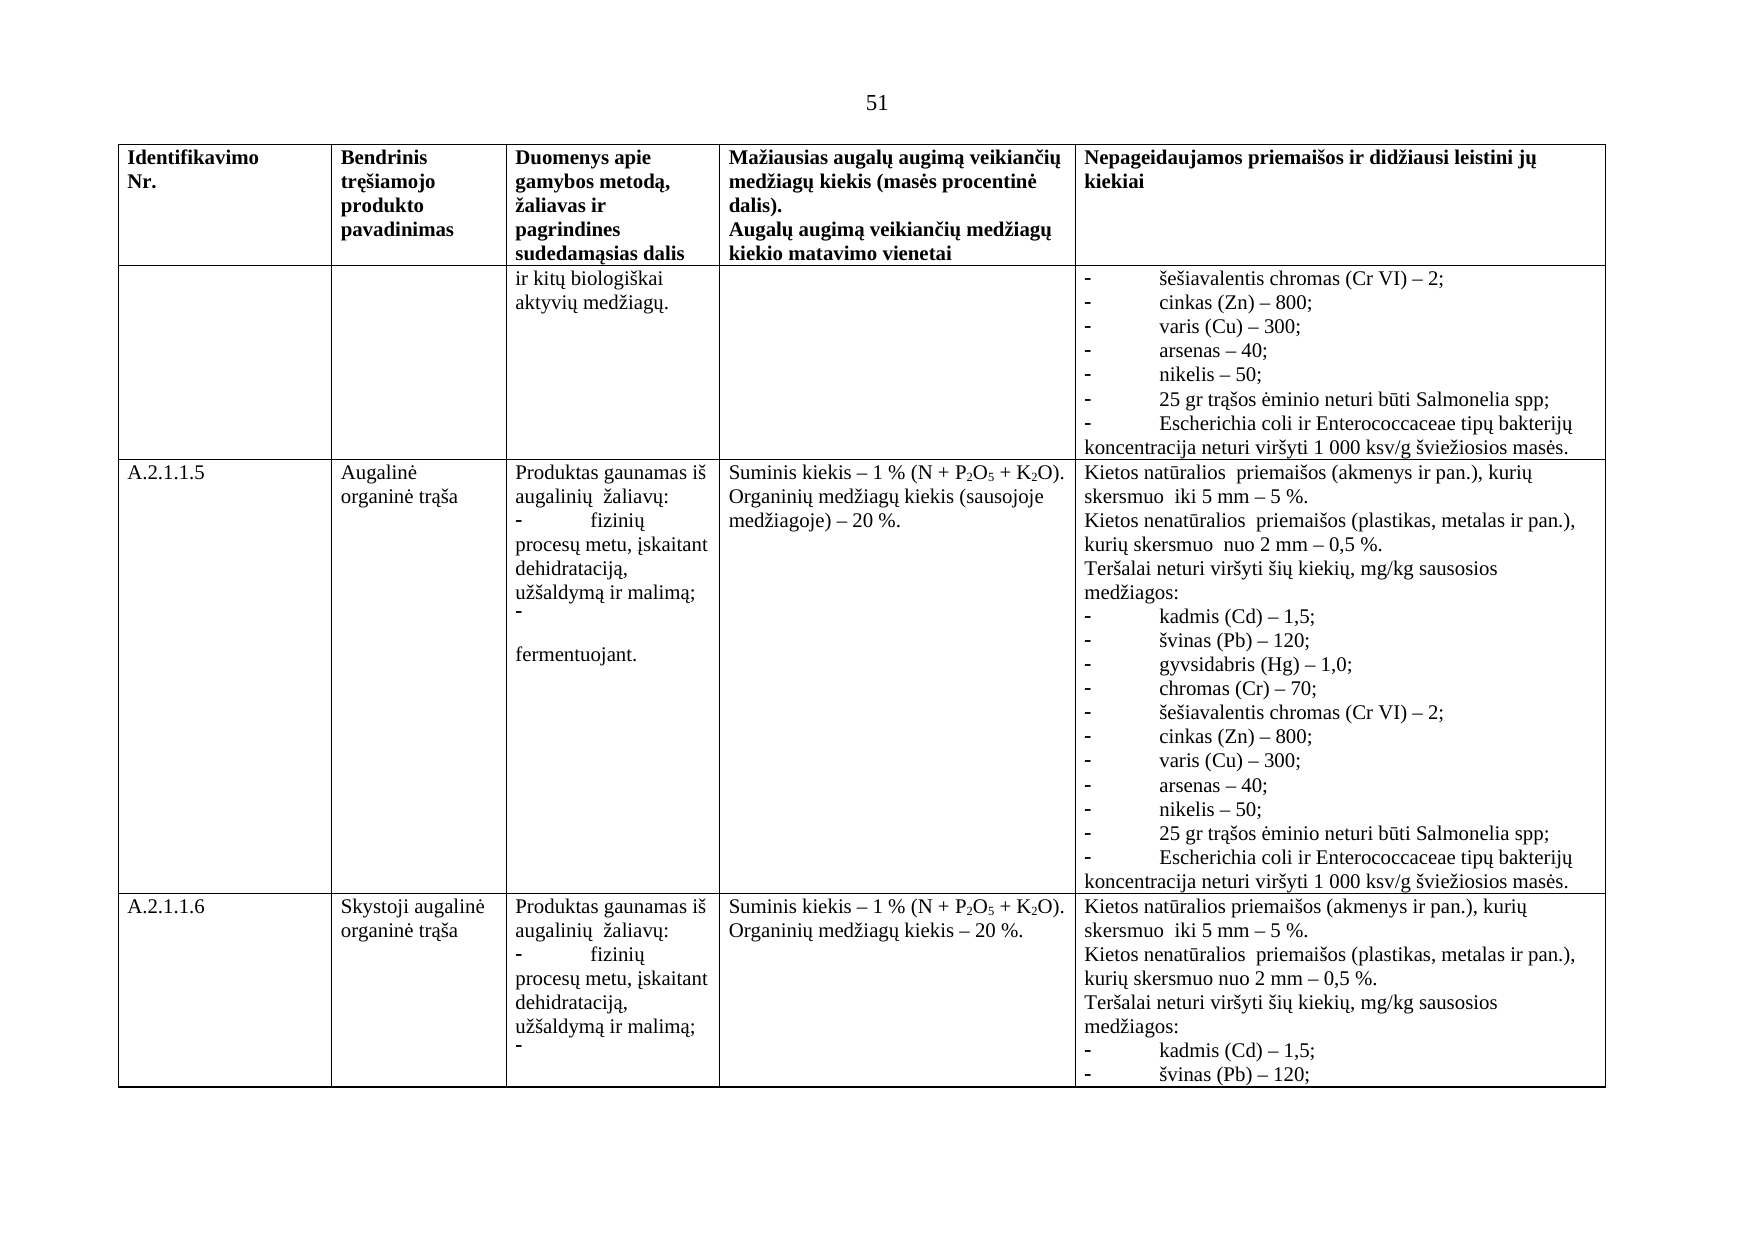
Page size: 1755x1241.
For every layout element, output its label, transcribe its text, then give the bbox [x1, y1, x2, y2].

table_cell Augalinė organinė trąša [332, 460, 506, 893]
table_cell A.2.1.1.6 [119, 894, 331, 1086]
table_cell Kietos natūralios priemaišos (akmenys ir pan.), kurių skersmuo iki 5 mm – 5 %. Kietos nenatūralios priemaišos (plastikas, metalas ir pan.), kurių skersmuo nuo 2 mm – 0,5 %. Teršalai neturi viršyti šių kiekių, mg/kg sausosios medžiagos:  kadmis (Cd) – 1,5;  švinas (Pb) – 120; [1076, 894, 1605, 1086]
table_cell Suminis kiekis – 1 % (N + P2O5 + K2O). Organinių medžiagų kiekis – 20 %. [720, 894, 1075, 1086]
table_cell Kietos natūralios priemaišos (akmenys ir pan.), kurių skersmuo iki 5 mm – 5 %. Kietos nenatūralios priemaišos (plastikas, metalas ir pan.), kurių skersmuo nuo 2 mm – 0,5 %. Teršalai neturi viršyti šių kiekių, mg/kg sausosios medžiagos:  kadmis (Cd) – 1,5;  švinas (Pb) – 120;  gyvsidabris (Hg) – 1,0;  chromas (Cr) – 70;  šešiavalentis chromas (Cr VI) – 2;  cinkas (Zn) – 800;  varis (Cu) – 300;  arsenas – 40;  nikelis – 50;  25 gr trąšos ėminio neturi būti Salmonelia spp;  Escherichia coli ir Enterococcaceae tipų bakterijų koncentracija neturi viršyti 1 000 ksv/g šviežiosios masės. [1076, 460, 1605, 893]
table_cell Skystoji augalinė organinė trąša [332, 894, 506, 1086]
table_header Mažiausias augalų augimą veikiančių medžiagų kiekis (masės procentinė dalis). Augalų augimą veikiančių medžiagų kiekio matavimo vienetai [720, 145, 1075, 265]
table_header Duomenys apie gamybos metodą, žaliavas ir pagrindines sudedamąsias dalis [507, 145, 719, 265]
table_cell Produktas gaunamas iš augalinių žaliavų:  fizinių procesų metu, įskaitant dehidrataciją, užšaldymą ir malimą;  fermentuojant. [507, 460, 719, 893]
table_cell [119, 266, 331, 459]
table_header Nepageidaujamos priemaišos ir didžiausi leistini jų kiekiai [1076, 145, 1605, 265]
table_header Bendrinis tręšiamojo produkto pavadinimas [332, 145, 506, 265]
table_cell Suminis kiekis – 1 % (N + P2O5 + K2O). Organinių medžiagų kiekis (sausojoje medžiagoje) – 20 %. [720, 460, 1075, 893]
table_cell  šešiavalentis chromas (Cr VI) – 2;  cinkas (Zn) – 800;  varis (Cu) – 300;  arsenas – 40;  nikelis – 50;  25 gr trąšos ėminio neturi būti Salmonelia spp;  Escherichia coli ir Enterococcaceae tipų bakterijų koncentracija neturi viršyti 1 000 ksv/g šviežiosios masės. [1076, 266, 1605, 459]
table_cell [332, 266, 506, 459]
table_cell ir kitų biologiškai aktyvių medžiagų. [507, 266, 719, 459]
table_cell [720, 266, 1075, 459]
table_cell Produktas gaunamas iš augalinių žaliavų:  fizinių procesų metu, įskaitant dehidrataciją, užšaldymą ir malimą;  [507, 894, 719, 1086]
table_header Identifikavimo Nr. [119, 145, 331, 265]
table_cell A.2.1.1.5 [119, 460, 331, 893]
